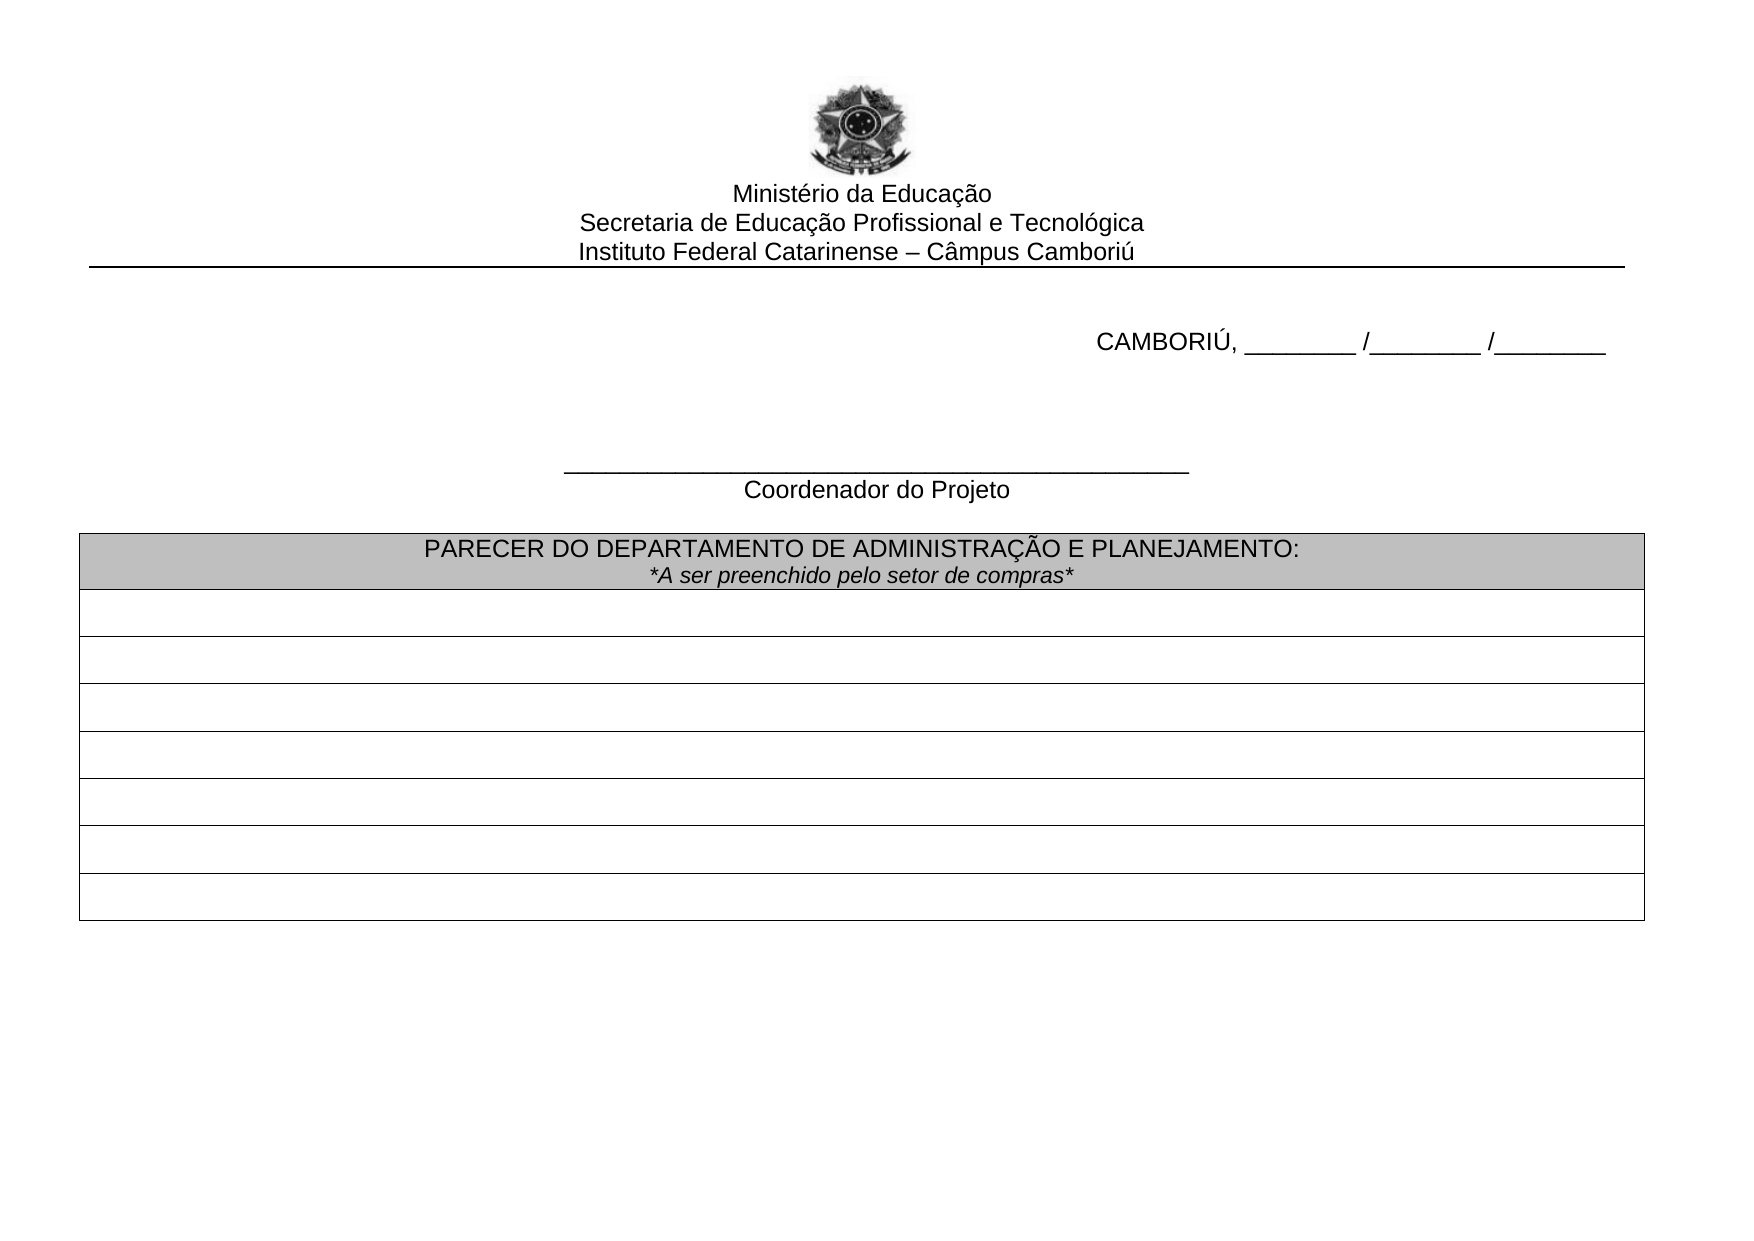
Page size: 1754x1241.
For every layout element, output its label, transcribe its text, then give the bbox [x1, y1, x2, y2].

table_cell [80, 590, 1644, 636]
text _____________________________________________ [118, 446, 1606, 475]
table_cell [80, 874, 1644, 920]
table_cell [80, 637, 1644, 683]
text CAMBORIÚ, ________ /________ /________ [118, 327, 1606, 356]
text Coordenador do Projeto [118, 475, 1606, 504]
table_cell [80, 826, 1644, 872]
table_header PARECER DO DEPARTAMENTO DE ADMINISTRAÇÃO E PLANEJAMENTO: *A ser preenchido pelo setor de compras* [80, 534, 1644, 589]
table_cell [80, 732, 1644, 778]
table_cell [80, 779, 1644, 825]
table_cell [80, 684, 1644, 731]
